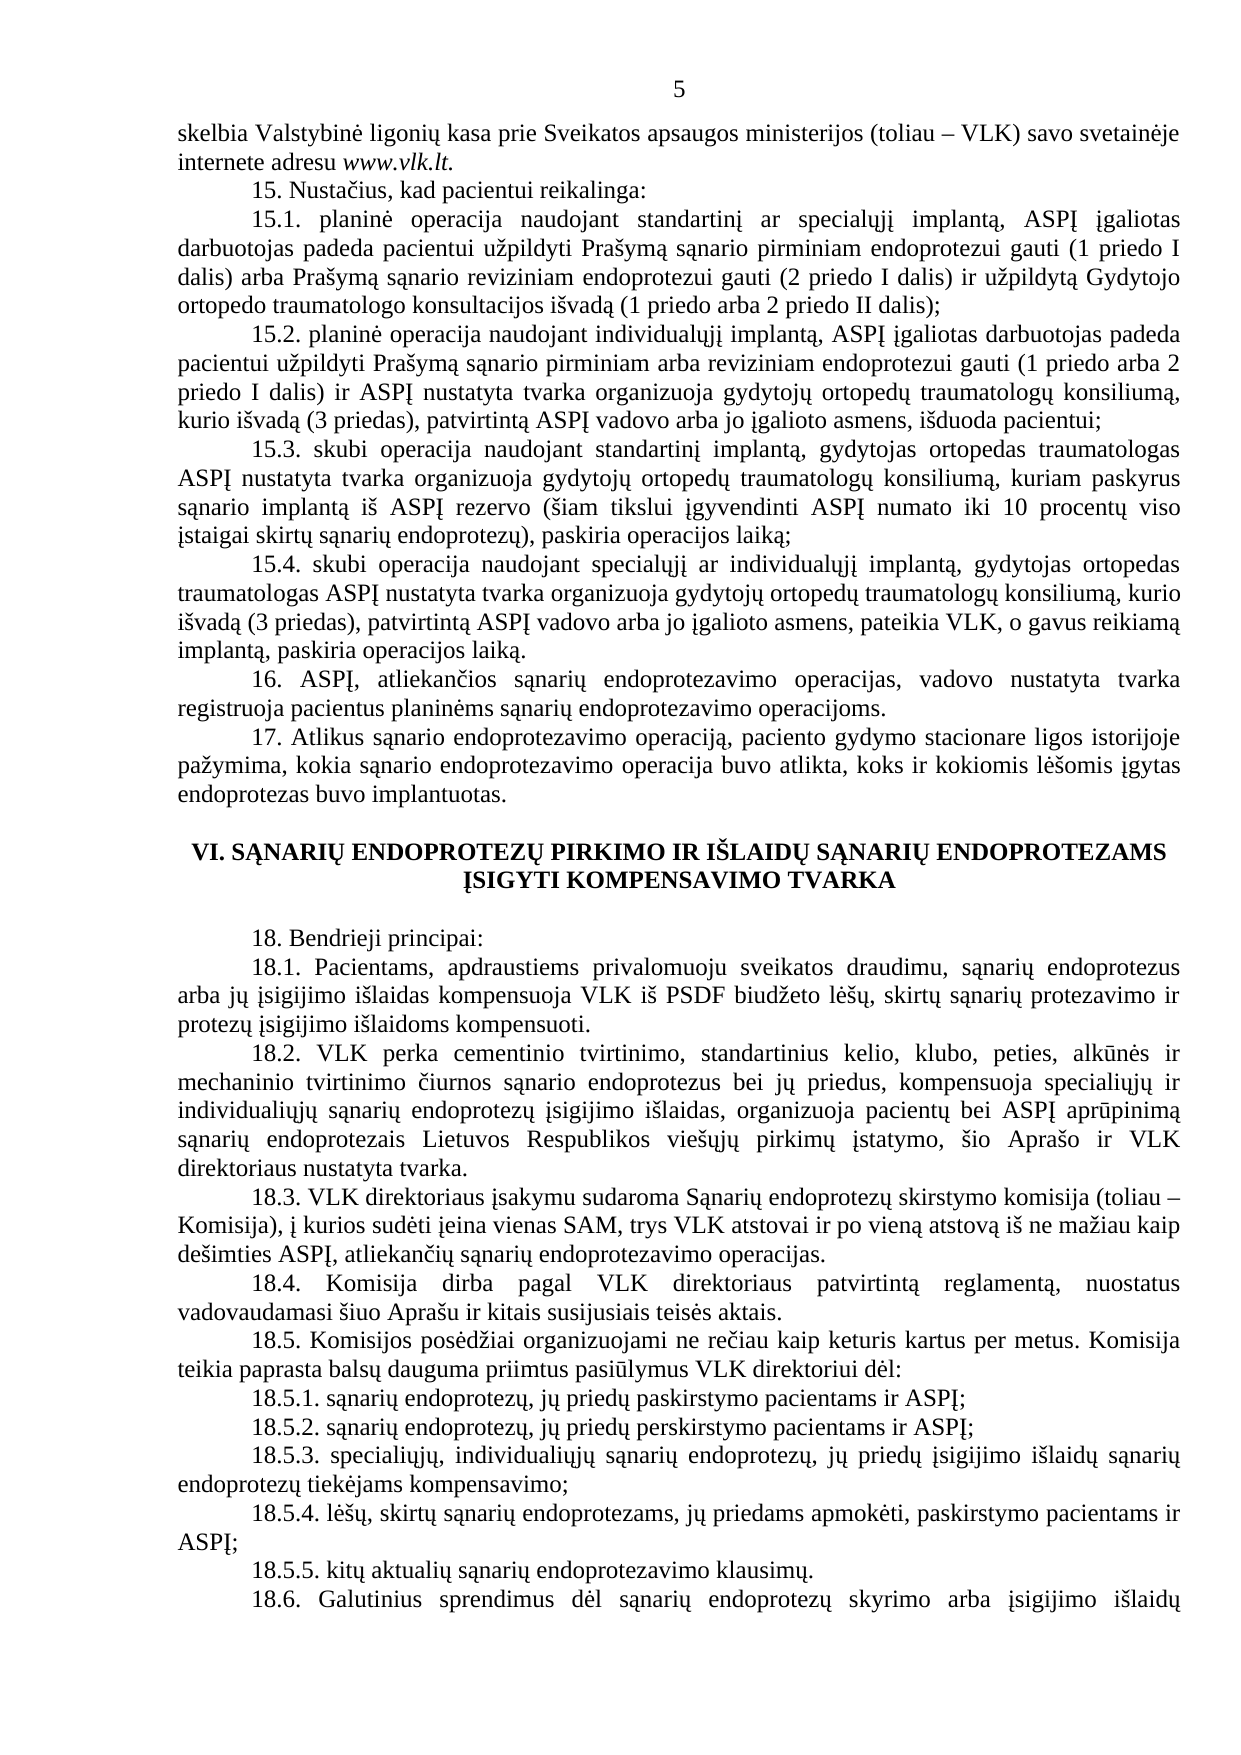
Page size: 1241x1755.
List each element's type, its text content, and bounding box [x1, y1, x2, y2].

text 18.5. Komisijos posėdžiai organizuojami ne rečiau kaip keturis kartus per metus. Komisija teikia paprasta balsų dauguma priimtus pasiūlymus VLK direktoriui dėl: [177, 1326, 1181, 1383]
text 16. ASPĮ, atliekančios sąnarių endoprotezavimo operacijas, vadovo nustatyta tvarka registruoja pacientus planinėms sąnarių endoprotezavimo operacijoms. [177, 664, 1181, 722]
text 18.6. Galutinius sprendimus dėl sąnarių endoprotezų skyrimo arba įsigijimo išlaidų [177, 1584, 1181, 1613]
text 18.3. VLK direktoriaus įsakymu sudaroma Sąnarių endoprotezų skirstymo komisija (toliau – Komisija), į kurios sudėti įeina vienas SAM, trys VLK atstovai ir po vieną atstovą iš ne mažiau kaip dešimties ASPĮ, atliekančių sąnarių endoprotezavimo operacijas. [177, 1182, 1181, 1268]
text 18.4. Komisija dirba pagal VLK direktoriaus patvirtintą reglamentą, nuostatus vadovaudamasi šiuo Aprašu ir kitais susijusiais teisės aktais. [177, 1268, 1181, 1326]
text 18. Bendrieji principai: [177, 923, 1181, 952]
text 18.5.4. lėšų, skirtų sąnarių endoprotezams, jų priedams apmokėti, paskirstymo pacientams ir ASPĮ; [177, 1498, 1181, 1556]
text VI. SĄNARIŲ ENDOPROTEZŲ PIRKIMO IR IŠLAIDŲ SĄNARIŲ ENDOPROTEZAMS ĮSIGYTI KOMPENSAVIMO TVARKA [177, 837, 1181, 894]
text 18.5.5. kitų aktualių sąnarių endoprotezavimo klausimų. [177, 1556, 1181, 1584]
text 18.5.3. specialiųjų, individualiųjų sąnarių endoprotezų, jų priedų įsigijimo išlaidų sąnarių endoprotezų tiekėjams kompensavimo; [177, 1441, 1181, 1498]
text 15.1. planinė operacija naudojant standartinį ar specialųjį implantą, ASPĮ įgaliotas darbuotojas padeda pacientui užpildyti Prašymą sąnario pirminiam endoprotezui gauti (1 priedo I dalis) arba Prašymą sąnario reviziniam endoprotezui gauti (2 priedo I dalis) ir užpildytą Gydytojo ortopedo traumatologo konsultacijos išvadą (1 priedo arba 2 priedo II dalis); [177, 204, 1181, 319]
text 15.3. skubi operacija naudojant standartinį implantą, gydytojas ortopedas traumatologas ASPĮ nustatyta tvarka organizuoja gydytojų ortopedų traumatologų konsiliumą, kuriam paskyrus sąnario implantą iš ASPĮ rezervo (šiam tikslui įgyvendinti ASPĮ numato iki 10 procentų viso įstaigai skirtų sąnarių endoprotezų), paskiria operacijos laiką; [177, 434, 1181, 549]
text 18.5.1. sąnarių endoprotezų, jų priedų paskirstymo pacientams ir ASPĮ; [177, 1383, 1181, 1412]
text 15.4. skubi operacija naudojant specialųjį ar individualųjį implantą, gydytojas ortopedas traumatologas ASPĮ nustatyta tvarka organizuoja gydytojų ortopedų traumatologų konsiliumą, kurio išvadą (3 priedas), patvirtintą ASPĮ vadovo arba jo įgalioto asmens, pateikia VLK, o gavus reikiamą implantą, paskiria operacijos laiką. [177, 549, 1181, 664]
text 17. Atlikus sąnario endoprotezavimo operaciją, paciento gydymo stacionare ligos istorijoje pažymima, kokia sąnario endoprotezavimo operacija buvo atlikta, koks ir kokiomis lėšomis įgytas endoprotezas buvo implantuotas. [177, 722, 1181, 808]
text 18.1. Pacientams, apdraustiems privalomuoju sveikatos draudimu, sąnarių endoprotezus arba jų įsigijimo išlaidas kompensuoja VLK iš PSDF biudžeto lėšų, skirtų sąnarių protezavimo ir protezų įsigijimo išlaidoms kompensuoti. [177, 952, 1181, 1038]
text 15. Nustačius, kad pacientui reikalinga: [177, 176, 1181, 204]
text 18.2. VLK perka cementinio tvirtinimo, standartinius kelio, klubo, peties, alkūnės ir mechaninio tvirtinimo čiurnos sąnario endoprotezus bei jų priedus, kompensuoja specialiųjų ir individualiųjų sąnarių endoprotezų įsigijimo išlaidas, organizuoja pacientų bei ASPĮ aprūpinimą sąnarių endoprotezais Lietuvos Respublikos viešųjų pirkimų įstatymo, šio Aprašo ir VLK direktoriaus nustatyta tvarka. [177, 1038, 1181, 1182]
text skelbia Valstybinė ligonių kasa prie Sveikatos apsaugos ministerijos (toliau – VLK) savo svetainėje internete adresu www.vlk.lt. [177, 118, 1181, 176]
text 18.5.2. sąnarių endoprotezų, jų priedų perskirstymo pacientams ir ASPĮ; [177, 1412, 1181, 1441]
text 15.2. planinė operacija naudojant individualųjį implantą, ASPĮ įgaliotas darbuotojas padeda pacientui užpildyti Prašymą sąnario pirminiam arba reviziniam endoprotezui gauti (1 priedo arba 2 priedo I dalis) ir ASPĮ nustatyta tvarka organizuoja gydytojų ortopedų traumatologų konsiliumą, kurio išvadą (3 priedas), patvirtintą ASPĮ vadovo arba jo įgalioto asmens, išduoda pacientui; [177, 319, 1181, 434]
